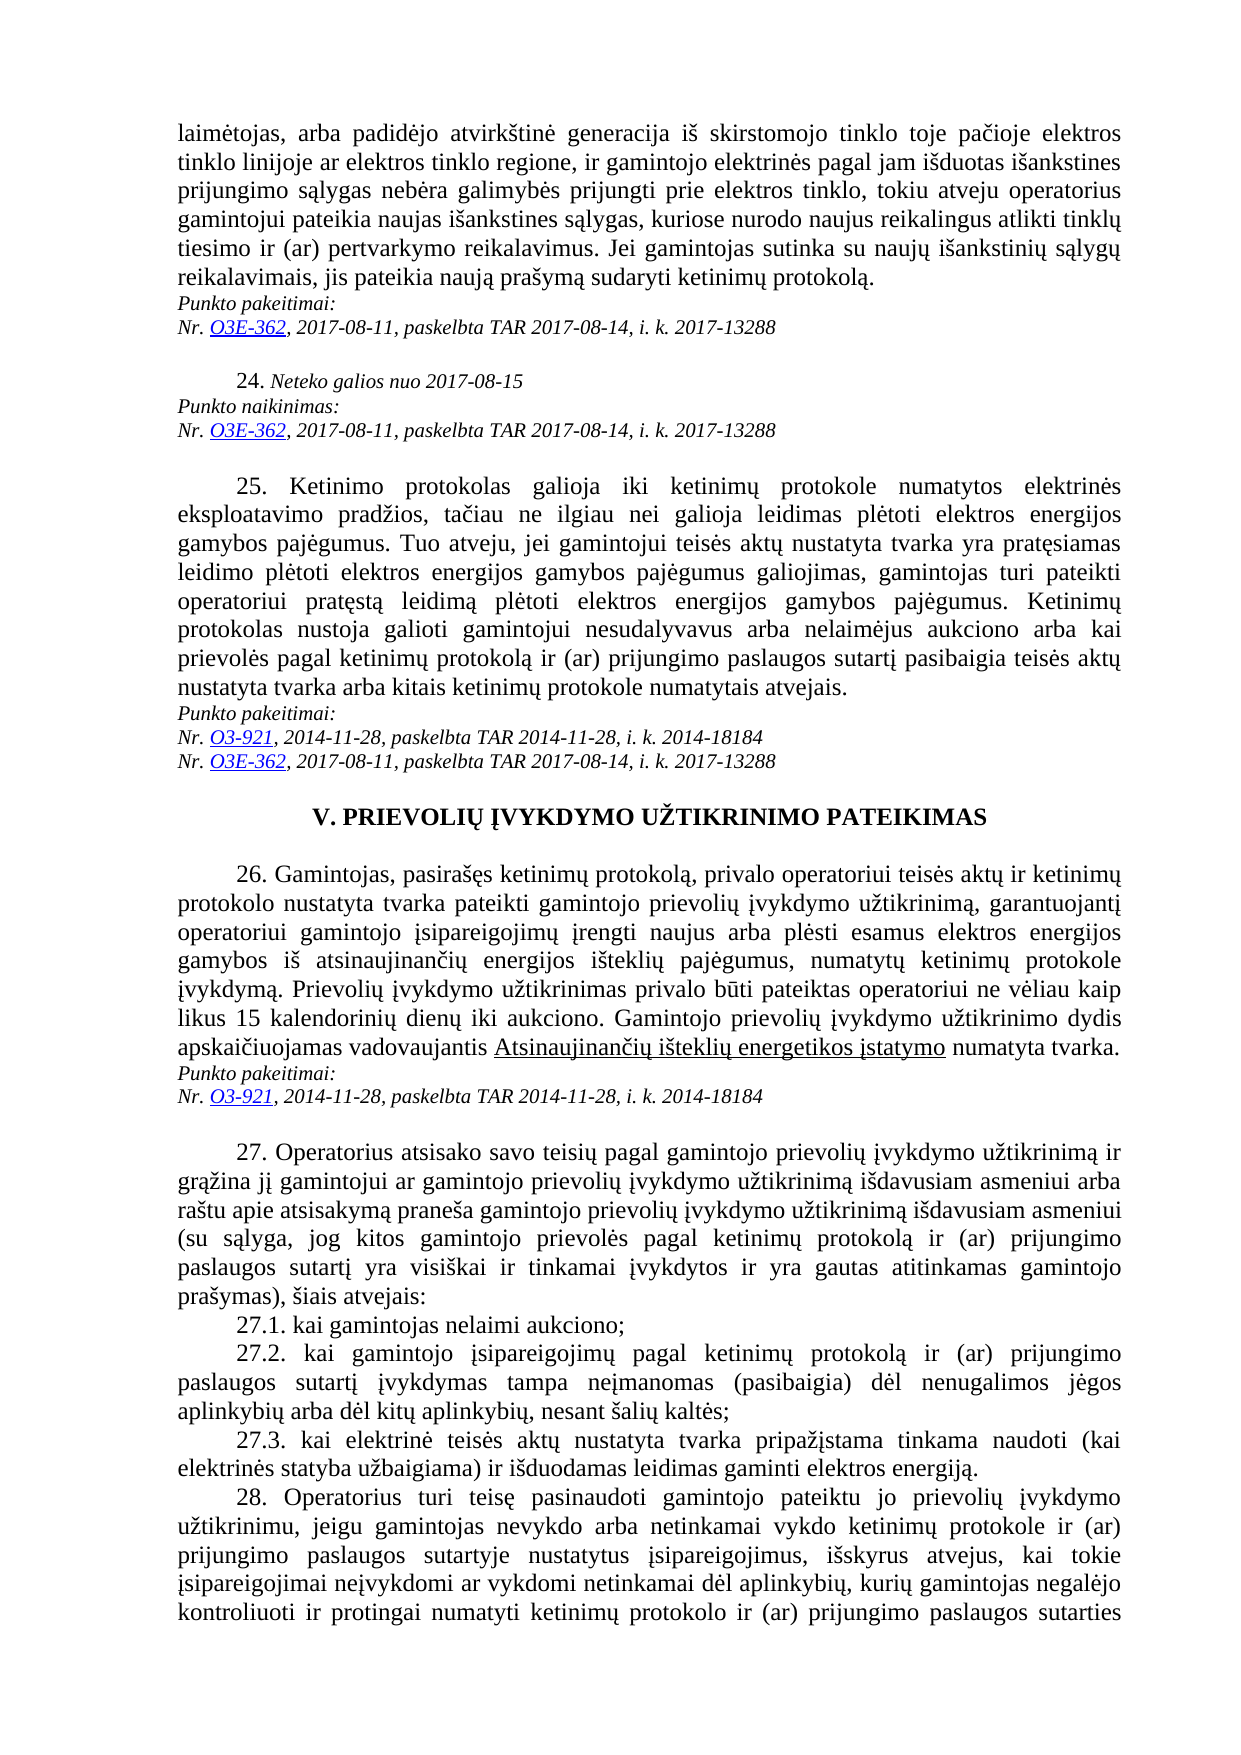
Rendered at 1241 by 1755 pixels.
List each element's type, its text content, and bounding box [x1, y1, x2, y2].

text 27.3. kai elektrinė teisės aktų nustatyta tvarka pripažįstama tinkama naudoti (kai elektrinės statyba užbaigiama) ir išduodamas leidimas gaminti elektros energiją. [177, 1425, 1122, 1482]
text Punkto pakeitimai: [177, 291, 1122, 315]
text 27. Operatorius atsisako savo teisių pagal gamintojo prievolių įvykdymo užtikrinimą ir grąžina jį gamintojui ar gamintojo prievolių įvykdymo užtikrinimą išdavusiam asmeniui arba raštu apie atsisakymą praneša gamintojo prievolių įvykdymo užtikrinimą išdavusiam asmeniui (su sąlyga, jog kitos gamintojo prievolės pagal ketinimų protokolą ir (ar) prijungimo paslaugos sutartį yra visiškai ir tinkamai įvykdytos ir yra gautas atitinkamas gamintojo prašymas), šiais atvejais: [177, 1137, 1122, 1310]
text 25. Ketinimo protokolas galioja iki ketinimų protokole numatytos elektrinės eksploatavimo pradžios, tačiau ne ilgiau nei galioja leidimas plėtoti elektros energijos gamybos pajėgumus. Tuo atveju, jei gamintojui teisės aktų nustatyta tvarka yra pratęsiamas leidimo plėtoti elektros energijos gamybos pajėgumus galiojimas, gamintojas turi pateikti operatoriui pratęstą leidimą plėtoti elektros energijos gamybos pajėgumus. Ketinimų protokolas nustoja galioti gamintojui nesudalyvavus arba nelaimėjus aukciono arba kai prievolės pagal ketinimų protokolą ir (ar) prijungimo paslaugos sutartį pasibaigia teisės aktų nustatyta tvarka arba kitais ketinimų protokole numatytais atvejais. [177, 471, 1122, 701]
text Punkto pakeitimai: [177, 701, 1122, 725]
text Nr. O3E-362, 2017-08-11, paskelbta TAR 2017-08-14, i. k. 2017-13288 [177, 315, 1122, 339]
text Nr. O3E-362, 2017-08-11, paskelbta TAR 2017-08-14, i. k. 2017-13288 [177, 749, 1122, 773]
text 28. Operatorius turi teisę pasinaudoti gamintojo pateiktu jo prievolių įvykdymo užtikrinimu, jeigu gamintojas nevykdo arba netinkamai vykdo ketinimų protokole ir (ar) prijungimo paslaugos sutartyje nustatytus įsipareigojimus, išskyrus atvejus, kai tokie įsipareigojimai neįvykdomi ar vykdomi netinkamai dėl aplinkybių, kurių gamintojas negalėjo kontroliuoti ir protingai numatyti ketinimų protokolo ir (ar) prijungimo paslaugos sutarties [177, 1482, 1122, 1626]
text Nr. O3E-362, 2017-08-11, paskelbta TAR 2017-08-14, i. k. 2017-13288 [177, 418, 1122, 442]
text 26. Gamintojas, pasirašęs ketinimų protokolą, privalo operatoriui teisės aktų ir ketinimų protokolo nustatyta tvarka pateikti gamintojo prievolių įvykdymo užtikrinimą, garantuojantį operatoriui gamintojo įsipareigojimų įrengti naujus arba plėsti esamus elektros energijos gamybos iš atsinaujinančių energijos išteklių pajėgumus, numatytų ketinimų protokole įvykdymą. Prievolių įvykdymo užtikrinimas privalo būti pateiktas operatoriui ne vėliau kaip likus 15 kalendorinių dienų iki aukciono. Gamintojo prievolių įvykdymo užtikrinimo dydis apskaičiuojamas vadovaujantis Atsinaujinančių išteklių energetikos įstatymo numatyta tvarka. [177, 859, 1122, 1060]
text laimėtojas, arba padidėjo atvirkštinė generacija iš skirstomojo tinklo toje pačioje elektros tinklo linijoje ar elektros tinklo regione, ir gamintojo elektrinės pagal jam išduotas išankstines prijungimo sąlygas nebėra galimybės prijungti prie elektros tinklo, tokiu atveju operatorius gamintojui pateikia naujas išankstines sąlygas, kuriose nurodo naujus reikalingus atlikti tinklų tiesimo ir (ar) pertvarkymo reikalavimus. Jei gamintojas sutinka su naujų išankstinių sąlygų reikalavimais, jis pateikia naują prašymą sudaryti ketinimų protokolą. [177, 118, 1122, 291]
text V. PRIEVOLIŲ ĮVYKDYMO UŽTIKRINIMO PATEIKIMAS [177, 802, 1122, 830]
text Punkto pakeitimai: [177, 1060, 1122, 1084]
text 27.1. kai gamintojas nelaimi aukciono; [177, 1310, 1122, 1338]
text 27.2. kai gamintojo įsipareigojimų pagal ketinimų protokolą ir (ar) prijungimo paslaugos sutartį įvykdymas tampa neįmanomas (pasibaigia) dėl nenugalimos jėgos aplinkybių arba dėl kitų aplinkybių, nesant šalių kaltės; [177, 1338, 1122, 1425]
text Nr. O3-921, 2014-11-28, paskelbta TAR 2014-11-28, i. k. 2014-18184 [177, 725, 1122, 749]
text Punkto naikinimas: [177, 394, 1122, 418]
text 24. Neteko galios nuo 2017-08-15 [177, 367, 1122, 394]
text Nr. O3-921, 2014-11-28, paskelbta TAR 2014-11-28, i. k. 2014-18184 [177, 1084, 1122, 1108]
